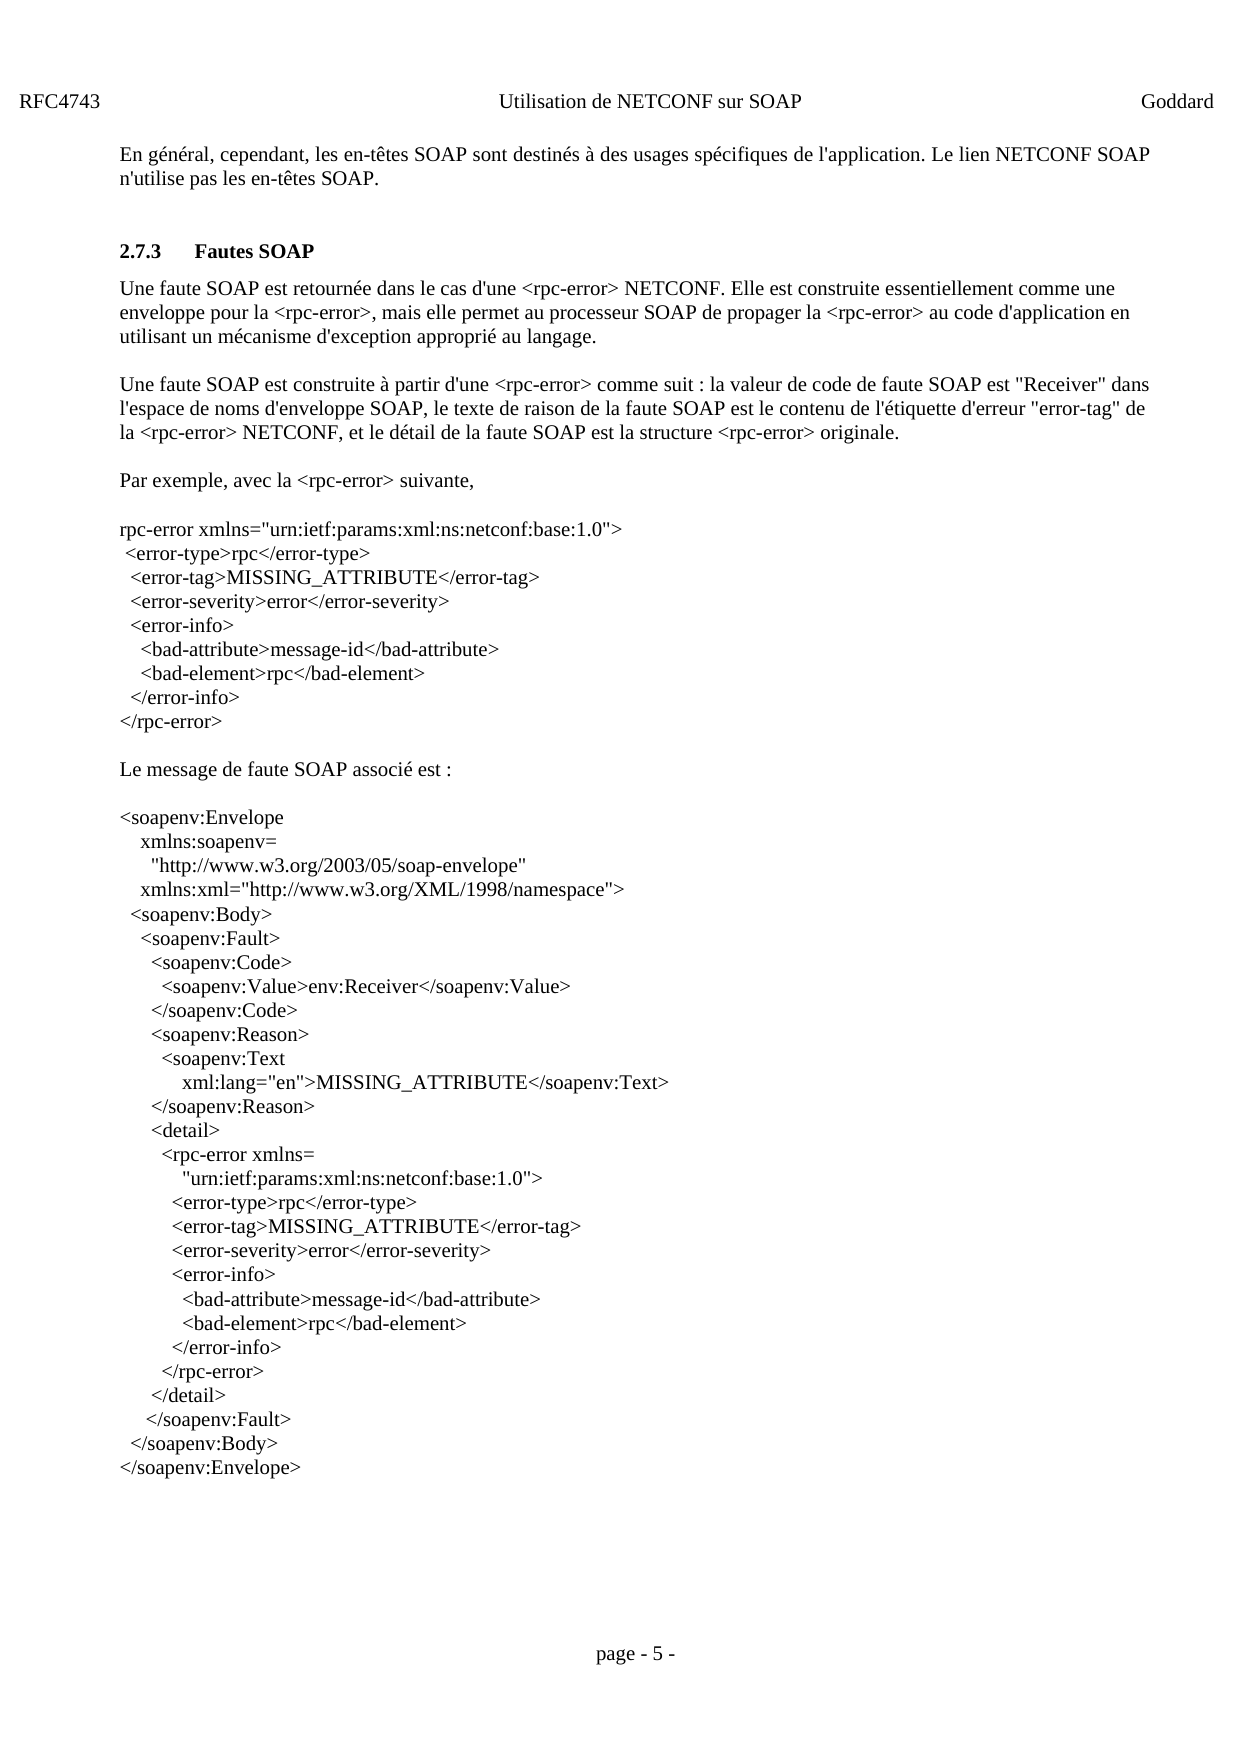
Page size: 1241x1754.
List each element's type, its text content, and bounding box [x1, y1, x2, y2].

text <error-info> [119, 1262, 1152, 1286]
text <error-tag>MISSING_ATTRIBUTE</error-tag> [119, 564, 1152, 589]
text </error-info> [119, 685, 1152, 709]
text </soapenv:Body> [119, 1431, 1152, 1455]
text <error-severity>error</error-severity> [119, 1238, 1152, 1262]
text </soapenv:Fault> [119, 1407, 1152, 1431]
text <detail> [119, 1118, 1152, 1142]
text <bad-attribute>message-id</bad-attribute> [119, 637, 1152, 661]
text En général, cependant, les en-têtes SOAP sont destinés à des usages spécifiques de l'application. Le lien NETCONF SOAP n'utilise pas les en-têtes SOAP. [119, 142, 1152, 190]
text Une faute SOAP est construite à partir d'une <rpc-error> comme suit : la valeur de code de faute SOAP est "Receiver" dans l'espace de noms d'enveloppe SOAP, le texte de raison de la faute SOAP est le contenu de l'étiquette d'erreur "error-tag" de la <rpc-error> NETCONF, et le détail de la faute SOAP est la structure <rpc-error> originale. [119, 372, 1152, 444]
text <bad-element>rpc</bad-element> [119, 661, 1152, 685]
text </detail> [119, 1383, 1152, 1407]
subtitle 2.7.3 Fautes SOAP [119, 239, 1152, 263]
text </rpc-error> [119, 1359, 1152, 1383]
text <error-type>rpc</error-type> [119, 541, 1152, 564]
text </soapenv:Code> [119, 998, 1152, 1022]
text <soapenv:Reason> [119, 1022, 1152, 1046]
text <soapenv:Code> [119, 949, 1152, 974]
text <soapenv:Fault> [119, 926, 1152, 949]
text Une faute SOAP est retournée dans le cas d'une <rpc-error> NETCONF. Elle est construite essentiellement comme une enveloppe pour la <rpc-error>, mais elle permet au processeur SOAP de propager la <rpc-error> au code d'application en utilisant un mécanisme d'exception approprié au langage. [119, 276, 1152, 348]
text Le message de faute SOAP associé est : [119, 757, 1152, 781]
text <error-info> [119, 613, 1152, 637]
text xmlns:soapenv= [119, 829, 1152, 853]
text <soapenv:Value>env:Receiver</soapenv:Value> [119, 974, 1152, 998]
text <error-severity>error</error-severity> [119, 589, 1152, 613]
text </rpc-error> [119, 709, 1152, 733]
text <bad-element>rpc</bad-element> [119, 1311, 1152, 1334]
text <bad-attribute>message-id</bad-attribute> [119, 1286, 1152, 1311]
text <soapenv:Text [119, 1046, 1152, 1070]
text </soapenv:Reason> [119, 1094, 1152, 1118]
text "urn:ietf:params:xml:ns:netconf:base:1.0"> [119, 1166, 1152, 1190]
text rpc-error xmlns="urn:ietf:params:xml:ns:netconf:base:1.0"> [119, 516, 1152, 541]
text </soapenv:Envelope> [119, 1455, 1152, 1479]
text </error-info> [119, 1334, 1152, 1359]
text <error-type>rpc</error-type> [119, 1190, 1152, 1214]
text xml:lang="en">MISSING_ATTRIBUTE</soapenv:Text> [119, 1070, 1152, 1094]
text xmlns:xml="http://www.w3.org/XML/1998/namespace"> [119, 877, 1152, 901]
text <soapenv:Body> [119, 901, 1152, 926]
text <error-tag>MISSING_ATTRIBUTE</error-tag> [119, 1214, 1152, 1238]
text <rpc-error xmlns= [119, 1142, 1152, 1166]
text <soapenv:Envelope [119, 805, 1152, 829]
text Par exemple, avec la <rpc-error> suivante, [119, 468, 1152, 492]
text "http://www.w3.org/2003/05/soap-envelope" [119, 853, 1152, 877]
